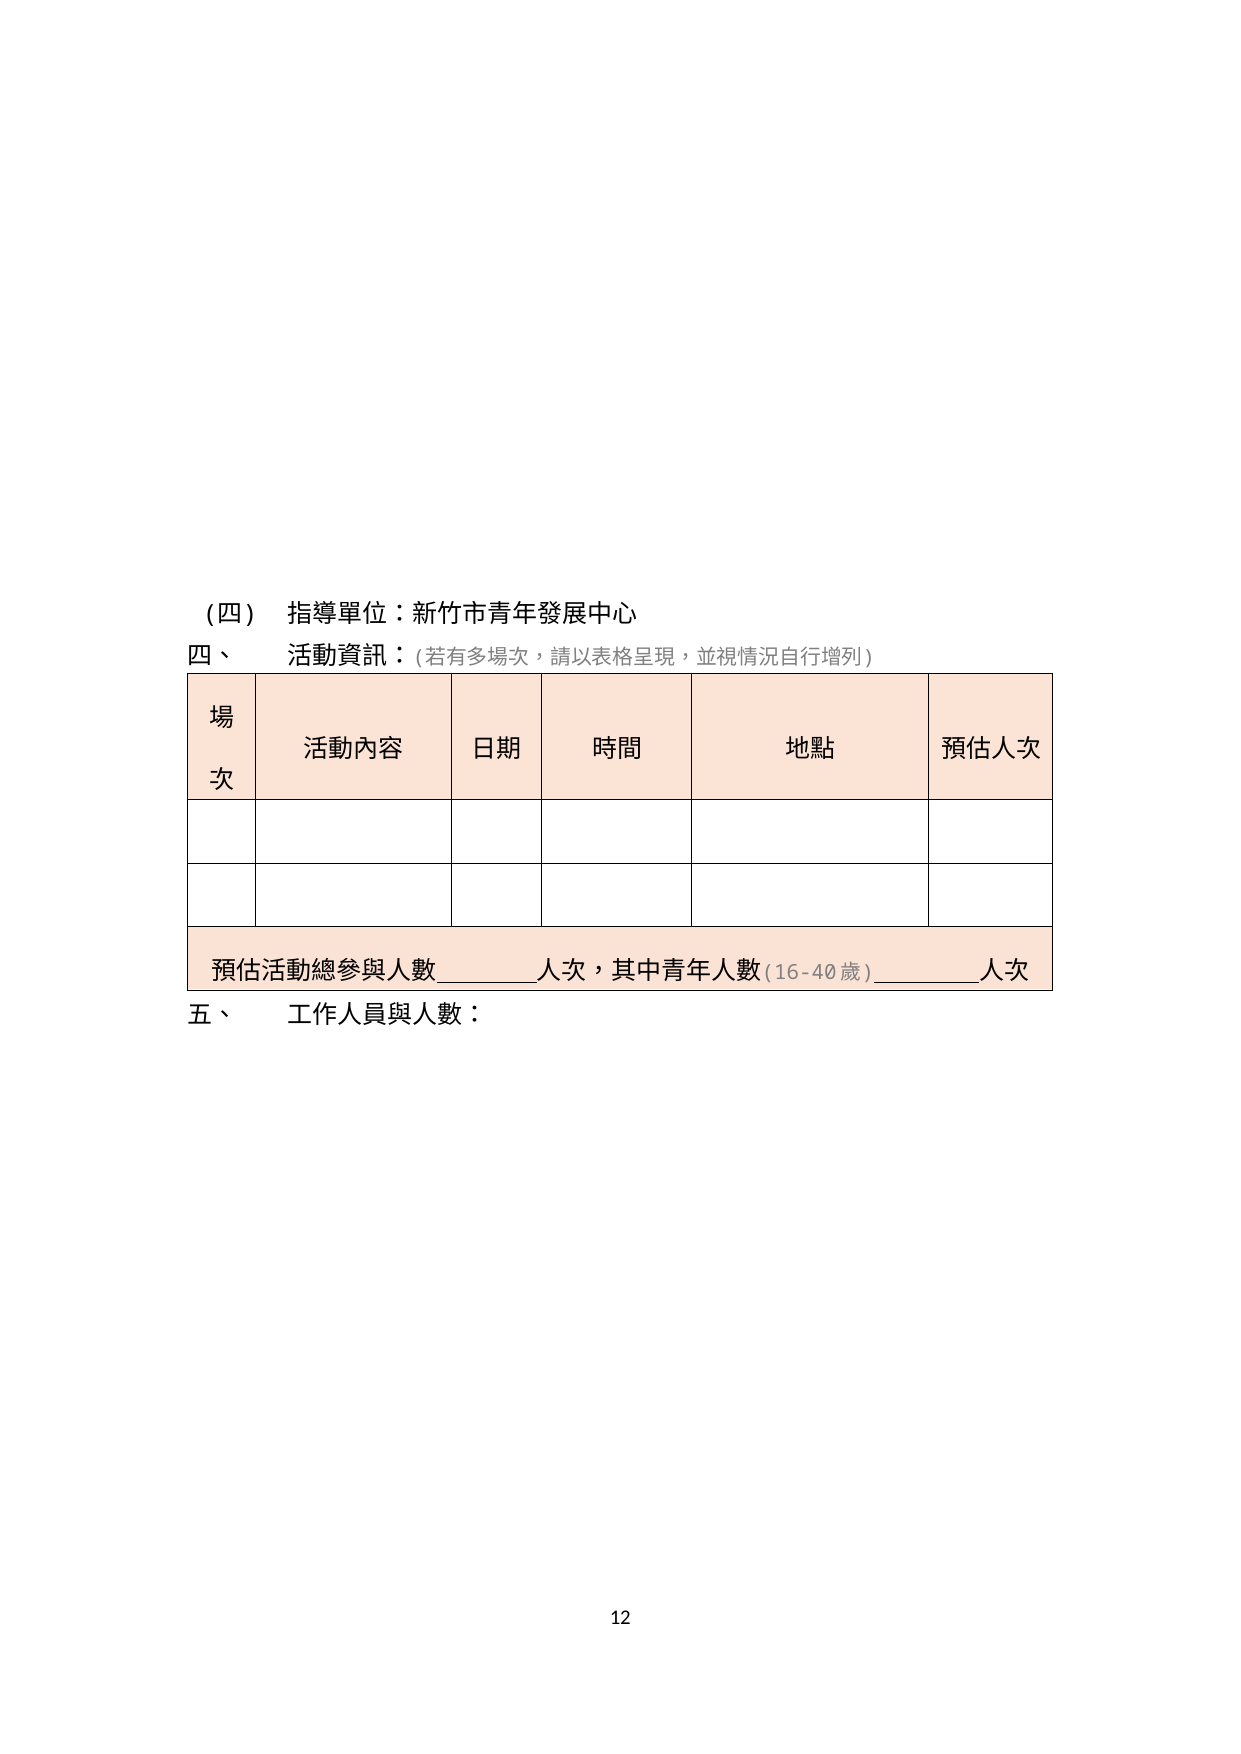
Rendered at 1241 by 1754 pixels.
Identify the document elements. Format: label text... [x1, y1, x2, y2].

table_cell [452, 800, 541, 862]
table_cell [256, 864, 451, 926]
table_cell [542, 864, 691, 926]
list 活動資訊：(若有多場次，請以表格呈現，並視情況自行增列) [187, 631, 1053, 673]
table_header 日期 [452, 674, 541, 799]
table_cell [929, 800, 1052, 862]
table_header 地點 [692, 674, 928, 799]
list 工作人員與人數：(表格如不敷使用請自行增列或調整) [187, 991, 1053, 1032]
table_header 時間 [542, 674, 691, 799]
table_cell [188, 864, 255, 926]
table_cell [188, 800, 255, 862]
table_cell [692, 800, 928, 862]
table_cell [929, 864, 1052, 926]
table_header 預估人次 [929, 674, 1052, 799]
table_header 場次 [188, 674, 255, 799]
table_header 活動內容 [256, 674, 451, 799]
list 指導單位：新竹市青年發展中心 [187, 589, 1053, 631]
table_cell [542, 800, 691, 862]
table_cell [692, 864, 928, 926]
table_cell [452, 864, 541, 926]
table_cell [256, 800, 451, 862]
table_cell 預估活動總參與人數 人次，其中青年人數(16-40歲) 人次 [188, 927, 1052, 989]
